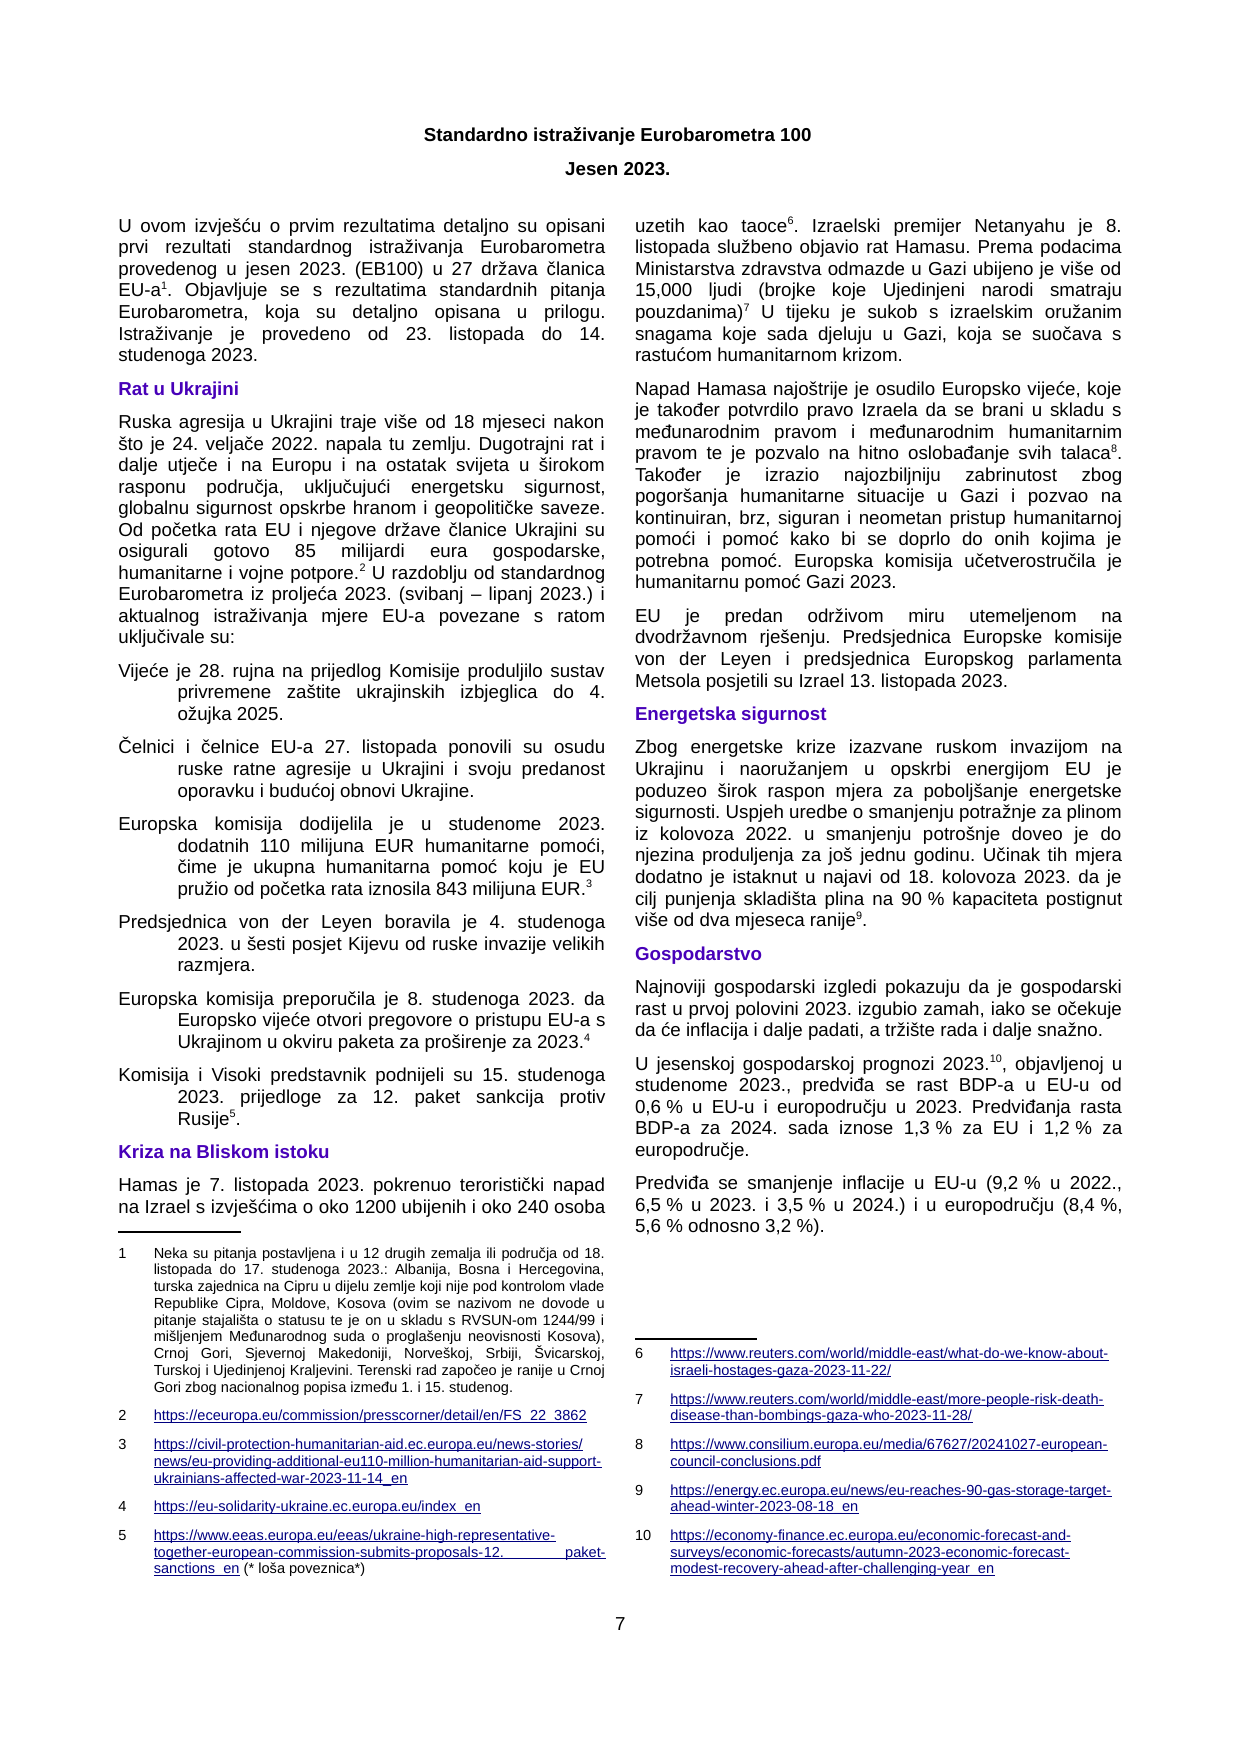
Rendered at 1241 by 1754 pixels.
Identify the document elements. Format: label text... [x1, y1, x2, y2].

text Napad Hamasa najoštrije je osudilo Europsko vijeće, koje je također potvrdilo pravo Izraela da se brani u skladu s međunarodnim pravom i međunarodnim humanitarnim pravom te je pozvalo na hitno oslobađanje svih talaca. Također je izrazio najozbiljniju zabrinutost zbog pogoršanja humanitarne situacije u Gazi i pozvao na kontinuiran, brz, siguran i neometan pristup humanitarnoj pomoći i pomoć kako bi se doprlo do onih kojima je potrebna pomoć. Europska komisija učetverostručila je humanitarnu pomoć Gazi 2023. [635, 377, 1122, 593]
text EU je predan održivom miru utemeljenom na dvodržavnom rješenju. Predsjednica Europske komisije von der Leyen i predsjednica Europskog parlamenta Metsola posjetili su Izrael 13. listopada 2023. [635, 605, 1122, 691]
text https://eceuropa.eu/commission/presscorner/detail/en/FS_22_3862 [118, 1407, 605, 1424]
text Kriza na Bliskom istoku [118, 1141, 605, 1162]
text uzetih kao taoce. Izraelski premijer Netanyahu je 8. listopada službeno objavio rat Hamasu. Prema podacima Ministarstva zdravstva odmazde u Gazi ubijeno je više od 15,000 ljudi (brojke koje Ujedinjeni narodi smatraju pouzdanima) U tijeku je sukob s izraelskim oružanim snagama koje sada djeluju u Gazi, koja se suočava s rastućom humanitarnom krizom. [635, 214, 1122, 365]
text https://www.reuters.com/world/middle-east/what-do-we-know-about-israeli-hostages-gaza-2023-11-22/ [635, 1345, 1122, 1378]
text Komisija i Visoki predstavnik podnijeli su 15. studenoga 2023. prijedloge za 12. paket sankcija protiv Rusije. [118, 1064, 605, 1129]
text https://www.reuters.com/world/middle-east/more-people-risk-death-disease-than-bombings-gaza-who-2023-11-28/ [635, 1390, 1122, 1424]
text Neka su pitanja postavljena i u 12 drugih zemalja ili područja od 18. listopada do 17. studenoga 2023.: Albanija, Bosna i Hercegovina, turska zajednica na Cipru u dijelu zemlje koji nije pod kontrolom vlade Republike Cipra, Moldove, Kosova (ovim se nazivom ne dovode u pitanje stajališta o statusu te je on u skladu s RVSUN-om 1244/99 i mišljenjem Međunarodnog suda o proglašenju neovisnosti Kosova), Crnoj Gori, Sjevernoj Makedoniji, Norveškoj, Srbiji, Švicarskoj, Turskoj i Ujedinjenoj Kraljevini. Terenski rad započeo je ranije u Crnoj Gori zbog nacionalnog popisa između 1. i 15. studenog. [118, 1244, 605, 1395]
text Zbog energetske krize izazvane ruskom invazijom na Ukrajinu i naoružanjem u opskrbi energijom EU je poduzeo širok raspon mjera za poboljšanje energetske sigurnosti. Uspjeh uredbe o smanjenju potražnje za plinom iz kolovoza 2022. u smanjenju potrošnje doveo je do njezina produljenja za još jednu godinu. Učinak tih mjera dodatno je istaknut u najavi od 18. kolovoza 2023. da je cilj punjenja skladišta plina na 90 % kapaciteta postignut više od dva mjeseca ranije. [635, 736, 1122, 930]
text Predsjednica von der Leyen boravila je 4. studenoga 2023. u šesti posjet Kijevu od ruske invazije velikih razmjera. [118, 911, 605, 976]
text Europska komisija preporučila je 8. studenoga 2023. da Europsko vijeće otvori pregovore o pristupu EU-a s Ukrajinom u okviru paketa za proširenje za 2023. [118, 988, 605, 1052]
text Rat u Ukrajini [118, 377, 605, 399]
text https://civil-protection-humanitarian-aid.ec.europa.eu/news-stories/news/eu-providing-additional-eu110-million-humanitarian-aid-support-ukrainians-affected-war-2023-11-14_en [118, 1436, 605, 1486]
text Gospodarstvo [635, 942, 1122, 964]
text https://www.consilium.europa.eu/media/67627/20241027-european-council-conclusions.pdf [635, 1436, 1122, 1469]
text Hamas je 7. listopada 2023. pokrenuo teroristički napad na Izrael s izvješćima o oko 1200 ubijenih i oko 240 osoba [118, 1174, 605, 1217]
text https://economy-finance.ec.europa.eu/economic-forecast-and-surveys/economic-forecasts/autumn-2023-economic-forecast-modest-recovery-ahead-after-challenging-year_en [635, 1527, 1122, 1577]
text Najnoviji gospodarski izgledi pokazuju da je gospodarski rast u prvoj polovini 2023. izgubio zamah, iako se očekuje da će inflacija i dalje padati, a tržište rada i dalje snažno. [635, 976, 1122, 1040]
text U ovom izvješću o prvim rezultatima detaljno su opisani prvi rezultati standardnog istraživanja Eurobarometra provedenog u jesen 2023. (EB100) u 27 država članica EU-a. Objavljuje se s rezultatima standardnih pitanja Eurobarometra, koja su detaljno opisana u prilogu. Istraživanje je provedeno od 23. listopada do 14. studenoga 2023. [118, 214, 605, 365]
text Energetska sigurnost [635, 703, 1122, 724]
text https://energy.ec.europa.eu/news/eu-reaches-90-gas-storage-target-ahead-winter-2023-08-18_en [635, 1481, 1122, 1515]
text Ruska agresija u Ukrajini traje više od 18 mjeseci nakon što je 24. veljače 2022. napala tu zemlju. Dugotrajni rat i dalje utječe i na Europu i na ostatak svijeta u širokom rasponu područja, uključujući energetsku sigurnost, globalnu sigurnost opskrbe hranom i geopolitičke saveze. Od početka rata EU i njegove države članice Ukrajini su osigurali gotovo 85 milijardi eura gospodarske, humanitarne i vojne potpore. U razdoblju od standardnog Eurobarometra iz proljeća 2023. (svibanj – lipanj 2023.) i aktualnog istraživanja mjere EU-a povezane s ratom uključivale su: [118, 411, 605, 648]
text https://www.eeas.europa.eu/eeas/ukraine-high-representative-together-european-commission-submits-proposals-12. paket-sanctions_en (* loša poveznica*) [118, 1527, 605, 1577]
text https://eu-solidarity-ukraine.ec.europa.eu/index_en [118, 1498, 605, 1515]
text Vijeće je 28. rujna na prijedlog Komisije produljilo sustav privremene zaštite ukrajinskih izbjeglica do 4. ožujka 2025. [118, 660, 605, 724]
text U jesenskoj gospodarskoj prognozi 2023., objavljenoj u studenome 2023., predviđa se rast BDP-a u EU-u od 0,6 % u EU-u i europodručju u 2023. Predviđanja rasta BDP-a za 2024. sada iznose 1,3 % za EU i 1,2 % za europodručje. [635, 1052, 1122, 1160]
text Predviđa se smanjenje inflacije u EU-u (9,2 % u 2022., 6,5 % u 2023. i 3,5 % u 2024.) i u europodručju (8,4 %, 5,6 % odnosno 3,2 %). [635, 1172, 1122, 1237]
text Europska komisija dodijelila je u studenome 2023. dodatnih 110 milijuna EUR humanitarne pomoći, čime je ukupna humanitarna pomoć koju je EU pružio od početka rata iznosila 843 milijuna EUR. [118, 813, 605, 899]
text Čelnici i čelnice EU-a 27. listopada ponovili su osudu ruske ratne agresije u Ukrajini i svoju predanost oporavku i budućoj obnovi Ukrajine. [118, 736, 605, 801]
